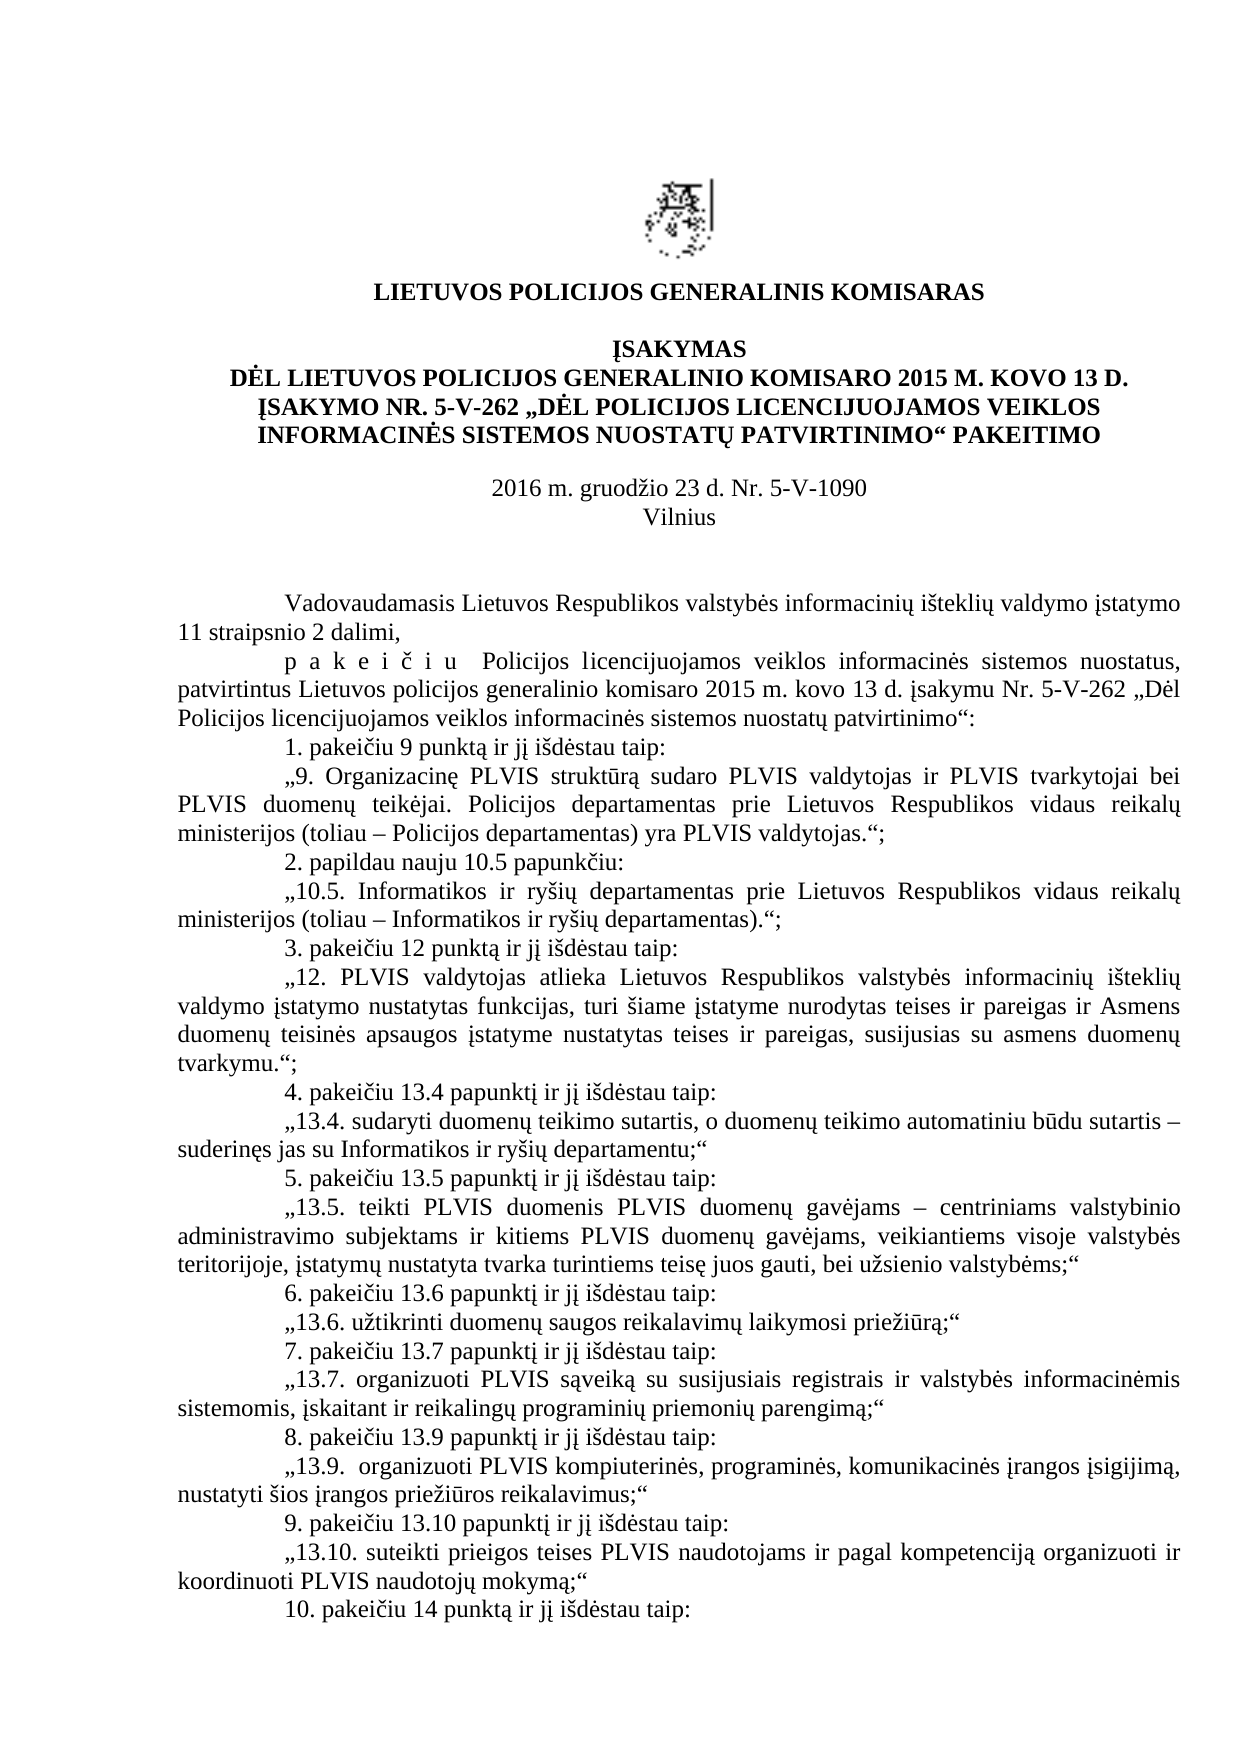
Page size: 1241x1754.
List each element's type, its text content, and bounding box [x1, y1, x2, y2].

text Įsakymas [177, 334, 1181, 363]
text 1. pakeičiu 9 punktą ir jį išdėstau taip: [177, 732, 1181, 761]
text 5. pakeičiu 13.5 papunktį ir jį išdėstau taip: [177, 1163, 1181, 1192]
text p a k e i č i u Policijos licencijuojamos veiklos informacinės sistemos nuostatus, patvirtintus Lietuvos policijos generalinio komisaro 2015 m. kovo 13 d. įsakymu Nr. 5-V-262 „Dėl Policijos licencijuojamos veiklos informacinės sistemos nuostatų patvirtinimo“: [177, 646, 1181, 732]
text 7. pakeičiu 13.7 papunktį ir jį išdėstau taip: [177, 1336, 1181, 1364]
text LIETUVOS Policijos generalinis komisaras [177, 277, 1181, 305]
text 10. pakeičiu 14 punktą ir jį išdėstau taip: [177, 1594, 1181, 1623]
text „13.7. organizuoti PLVIS sąveiką su susijusiais registrais ir valstybės informacinėmis sistemomis, įskaitant ir reikalingų programinių priemonių parengimą;“ [177, 1364, 1181, 1422]
text 3. pakeičiu 12 punktą ir jį išdėstau taip: [177, 933, 1181, 962]
text Vilnius [177, 502, 1181, 531]
text „10.5. Informatikos ir ryšių departamentas prie Lietuvos Respublikos vidaus reikalų ministerijos (toliau – Informatikos ir ryšių departamentas).“; [177, 876, 1181, 933]
text „13.9. organizuoti PLVIS kompiuterinės, programinės, komunikacinės įrangos įsigijimą, nustatyti šios įrangos priežiūros reikalavimus;“ [177, 1451, 1181, 1508]
text „13.10. suteikti prieigos teises PLVIS naudotojams ir pagal kompetenciją organizuoti ir koordinuoti PLVIS naudotojų mokymą;“ [177, 1537, 1181, 1594]
text „9. Organizacinę PLVIS struktūrą sudaro PLVIS valdytojas ir PLVIS tvarkytojai bei PLVIS duomenų teikėjai. Policijos departamentas prie Lietuvos Respublikos vidaus reikalų ministerijos (toliau – Policijos departamentas) yra PLVIS valdytojas.“; [177, 761, 1181, 847]
text Vadovaudamasis Lietuvos Respublikos valstybės informacinių išteklių valdymo įstatymo 11 straipsnio 2 dalimi, [177, 588, 1181, 646]
text „12. PLVIS valdytojas atlieka Lietuvos Respublikos valstybės informacinių išteklių valdymo įstatymo nustatytas funkcijas, turi šiame įstatyme nurodytas teises ir pareigas ir Asmens duomenų teisinės apsaugos įstatyme nustatytas teises ir pareigas, susijusias su asmens duomenų tvarkymu.“; [177, 962, 1181, 1077]
text 2016 m. gruodžio 23 d. Nr. 5-V-1090 [177, 473, 1181, 502]
text „13.5. teikti PLVIS duomenis PLVIS duomenų gavėjams – centriniams valstybinio administravimo subjektams ir kitiems PLVIS duomenų gavėjams, veikiantiems visoje valstybės teritorijoje, įstatymų nustatyta tvarka turintiems teisę juos gauti, bei užsienio valstybėms;“ [177, 1192, 1181, 1278]
text „13.4. sudaryti duomenų teikimo sutartis, o duomenų teikimo automatiniu būdu sutartis – suderinęs jas su Informatikos ir ryšių departamentu;“ [177, 1106, 1181, 1163]
text 2. papildau nauju 10.5 papunkčiu: [177, 847, 1181, 876]
text „13.6. užtikrinti duomenų saugos reikalavimų laikymosi priežiūrą;“ [177, 1307, 1181, 1336]
text 6. pakeičiu 13.6 papunktį ir jį išdėstau taip: [177, 1278, 1181, 1307]
text 9. pakeičiu 13.10 papunktį ir jį išdėstau taip: [177, 1508, 1181, 1537]
text Dėl LIETUVOS POLICIJOS GENERALINIO KOMISARO 2015 m. kovo 13 d. įsakymo Nr. 5-v-262 „Dėl POLICIJOS LICENCIJUOJAMOS VEIKLOS INFORMACINĖS SISTEMOS nuostatų patvirtinimo“ pakeitimo [177, 363, 1181, 449]
text 8. pakeičiu 13.9 papunktį ir jį išdėstau taip: [177, 1422, 1181, 1451]
text 4. pakeičiu 13.4 papunktį ir jį išdėstau taip: [177, 1077, 1181, 1106]
